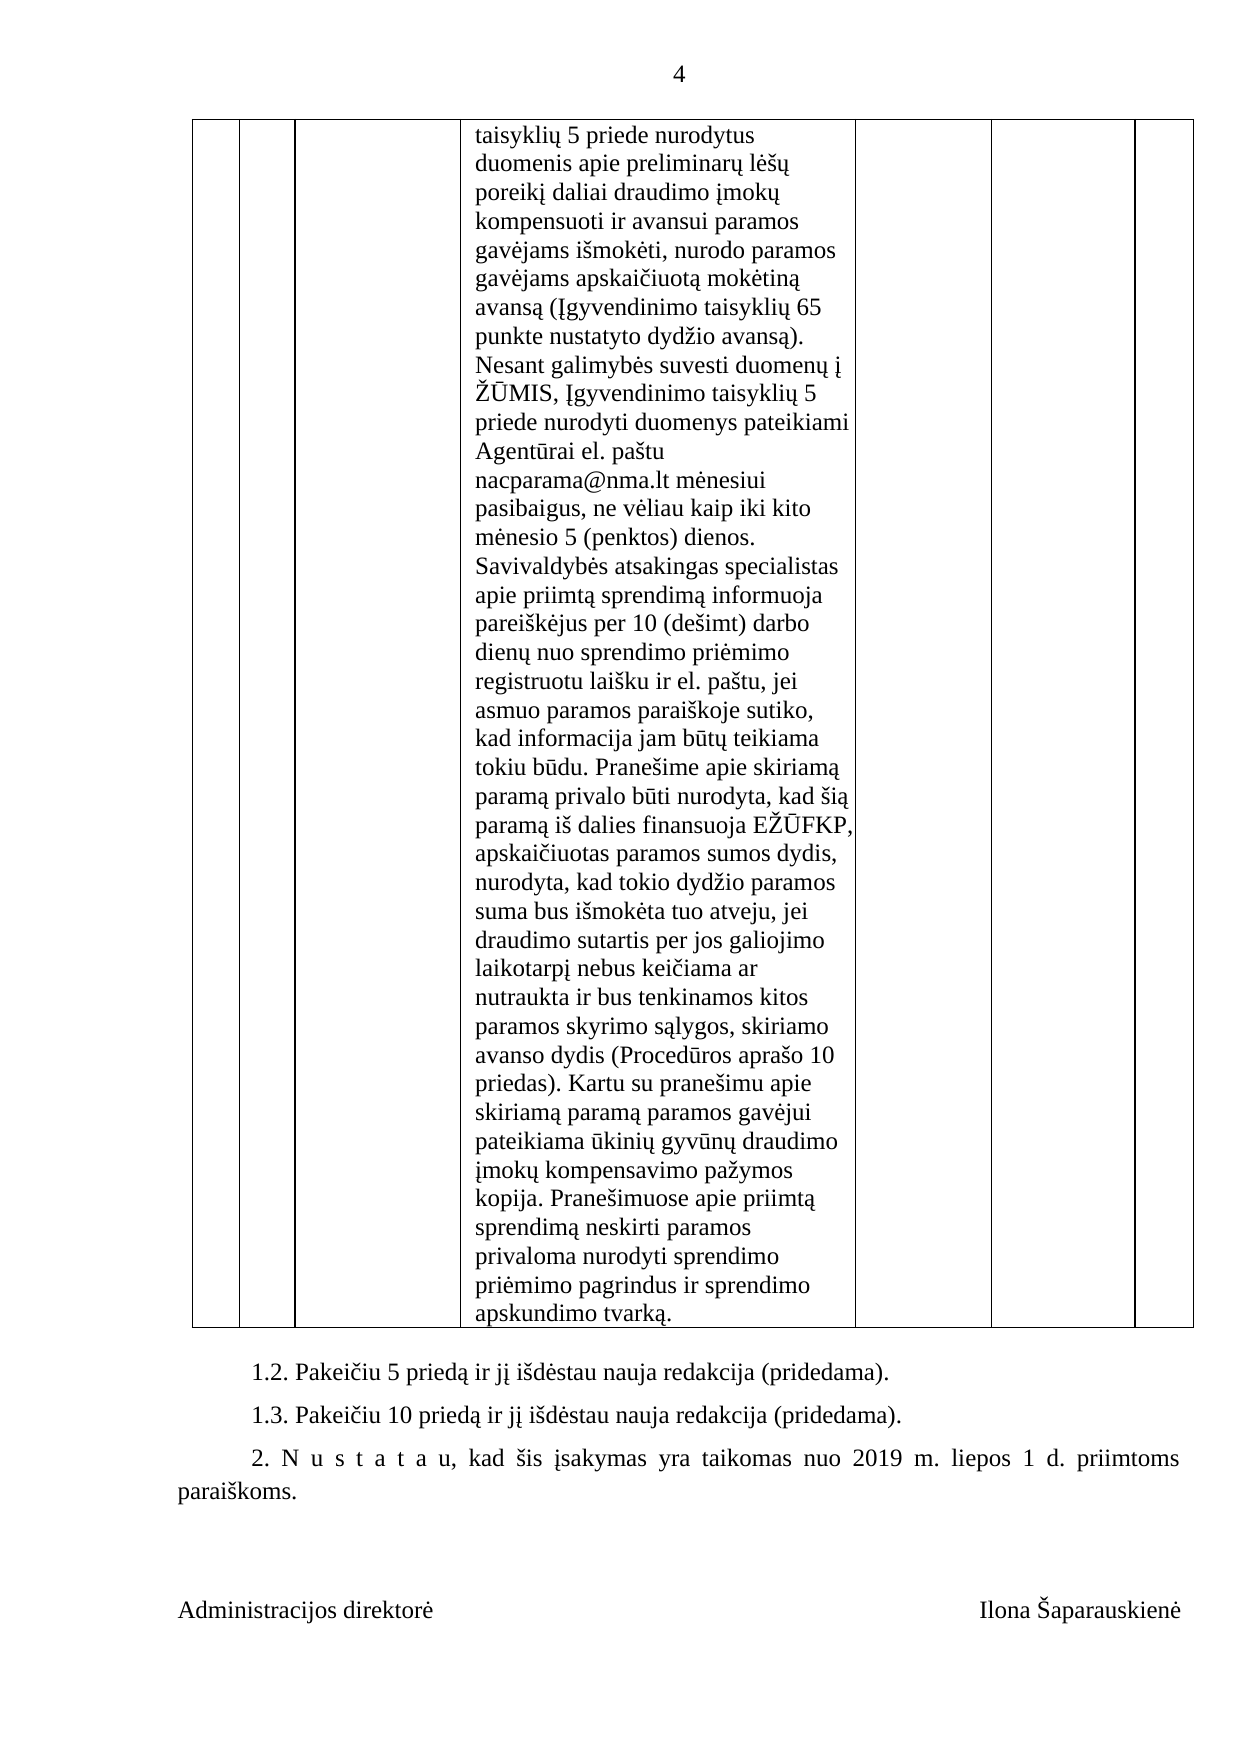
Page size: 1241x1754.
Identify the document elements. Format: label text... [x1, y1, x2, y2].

table_cell [296, 120, 460, 1327]
table_cell [992, 120, 1134, 1327]
text 1.3. Pakeičiu 10 priedą ir jį išdėstau nauja redakcija (pridedama). [251, 1400, 1181, 1429]
table_cell [240, 120, 294, 1327]
table_cell [856, 120, 991, 1327]
table_cell taisyklių 5 priede nurodytus duomenis apie preliminarų lėšų poreikį daliai draudimo įmokų kompensuoti ir avansui paramos gavėjams išmokėti, nurodo paramos gavėjams apskaičiuotą mokėtiną avansą (Įgyvendinimo taisyklių 65 punkte nustatyto dydžio avansą). Nesant galimybės suvesti duomenų į ŽŪMIS, Įgyvendinimo taisyklių 5 priede nurodyti duomenys pateikiami Agentūrai el. paštu nacparama@nma.lt mėnesiui pasibaigus, ne vėliau kaip iki kito mėnesio 5 (penktos) dienos. Savivaldybės atsakingas specialistas apie priimtą sprendimą informuoja pareiškėjus per 10 (dešimt) darbo dienų nuo sprendimo priėmimo registruotu laišku ir el. paštu, jei asmuo paramos paraiškoje sutiko, kad informacija jam būtų teikiama tokiu būdu. Pranešime apie skiriamą paramą privalo būti nurodyta, kad šią paramą iš dalies finansuoja EŽŪFKP, apskaičiuotas paramos sumos dydis, nurodyta, kad tokio dydžio paramos suma bus išmokėta tuo atveju, jei draudimo sutartis per jos galiojimo laikotarpį nebus keičiama ar nutraukta ir bus tenkinamos kitos paramos skyrimo sąlygos, skiriamo avanso dydis (Procedūros aprašo 10 priedas). Kartu su pranešimu apie skiriamą paramą paramos gavėjui pateikiama ūkinių gyvūnų draudimo įmokų kompensavimo pažymos kopija. Pranešimuose apie priimtą sprendimą neskirti paramos privaloma nurodyti sprendimo priėmimo pagrindus ir sprendimo apskundimo tvarką. [461, 120, 855, 1327]
text 2. N u s t a t a u, kad šis įsakymas yra taikomas nuo 2019 m. liepos 1 d. priimtoms paraiškoms. [177, 1443, 1181, 1505]
text 1.2. Pakeičiu 5 priedą ir jį išdėstau nauja redakcija (pridedama). [236, 1357, 1181, 1386]
table_cell [1136, 120, 1193, 1327]
table_cell [193, 120, 239, 1327]
text Administracijos direktorė Ilona Šaparauskienė [177, 1596, 1181, 1624]
